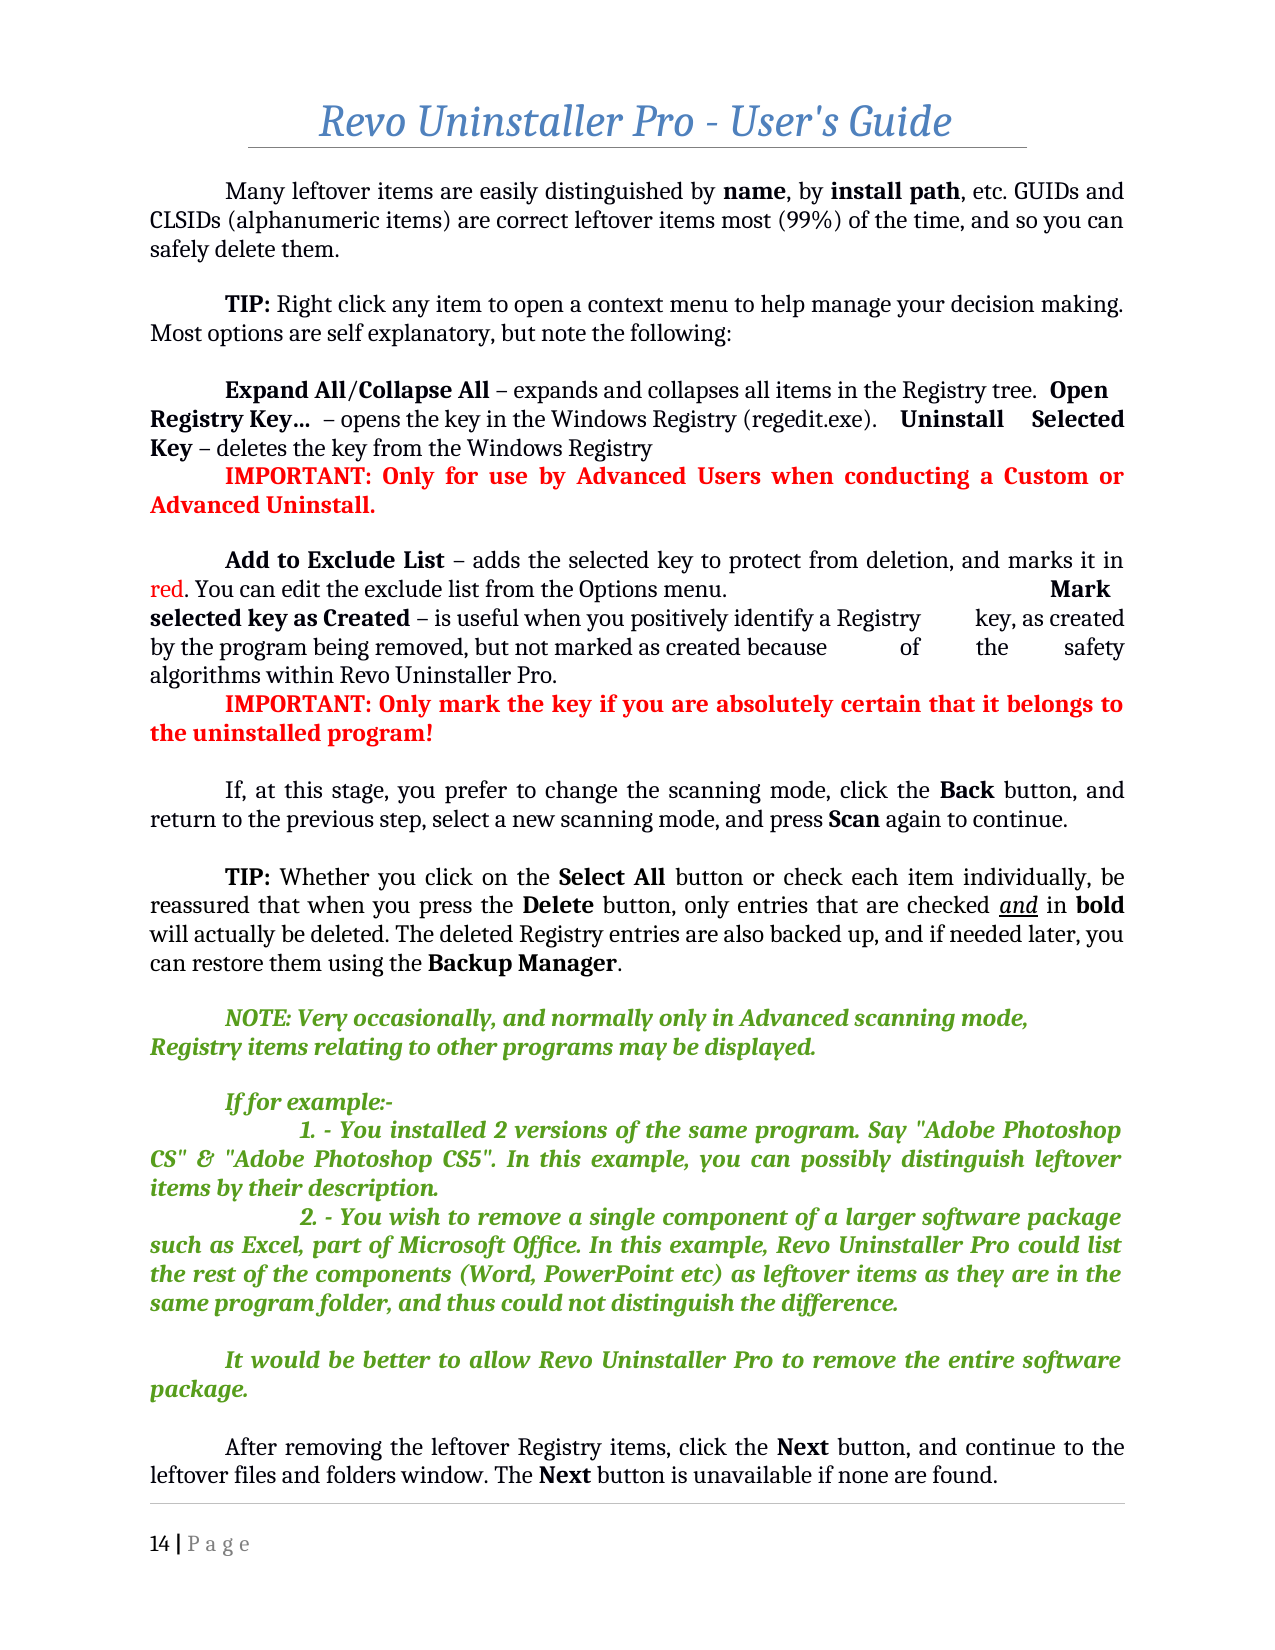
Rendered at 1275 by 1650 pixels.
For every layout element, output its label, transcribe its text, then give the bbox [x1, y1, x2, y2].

text IMPORTANT: Only mark the key if you are absolutely certain that it belongs to the uninstalled program! [150, 690, 1125, 747]
text If, at this stage, you prefer to change the scanning mode, click the Back button, and return to the previous step, select a new scanning mode, and press Scan again to continue. [150, 776, 1125, 834]
text IMPORTANT: Only for use by Advanced Users when conducting a Custom or Advanced Uninstall. [150, 462, 1125, 520]
text If for example:- [150, 1088, 1125, 1116]
text TIP: Right click any item to open a context menu to help manage your decision making. Most options are self explanatory, but note the following: [150, 290, 1125, 347]
text NOTE: Very occasionally, and normally only in Advanced scanning mode, Registry items relating to other programs may be displayed. [150, 1004, 1125, 1061]
text After removing the leftover Registry items, click the Next button, and continue to the leftover files and folders window. The Next button is unavailable if none are found. [150, 1433, 1125, 1490]
text 2. - You wish to remove a single component of a larger software package such as Excel, part of Microsoft Office. In this example, Revo Uninstaller Pro could list the rest of the components (Word, PowerPoint etc) as leftover items as they are in the same program folder, and thus could not distinguish the difference. [150, 1203, 1125, 1318]
text Many leftover items are easily distinguished by name, by install path, etc. GUIDs and CLSIDs (alphanumeric items) are correct leftover items most (99%) of the time, and so you can safely delete them. [150, 177, 1125, 263]
text Expand All/Collapse All – expands and collapses all items in the Registry tree. Open Registry Key… – opens the key in the Windows Registry (regedit.exe). Uninstall Selected Key – deletes the key from the Windows Registry [150, 376, 1125, 462]
text TIP: Whether you click on the Select All button or check each item individually, be reassured that when you press the Delete button, only entries that are checked and in bold will actually be deleted. The deleted Registry entries are also backed up, and if needed later, you can restore them using the Backup Manager. [150, 862, 1125, 977]
text Add to Exclude List – adds the selected key to protect from deletion, and marks it in red. You can edit the exclude list from the Options menu. Mark selected key as Created – is useful when you positively identify a Registry key, as created by the program being removed, but not marked as created because of the safety algorithms within Revo Uninstaller Pro. [150, 546, 1125, 690]
text It would be better to allow Revo Uninstaller Pro to remove the entire software package. [150, 1346, 1125, 1404]
text 1. - You installed 2 versions of the same program. Say "Adobe Photoshop CS" & "Adobe Photoshop CS5". In this example, you can possibly distinguish leftover items by their description. [150, 1116, 1125, 1203]
